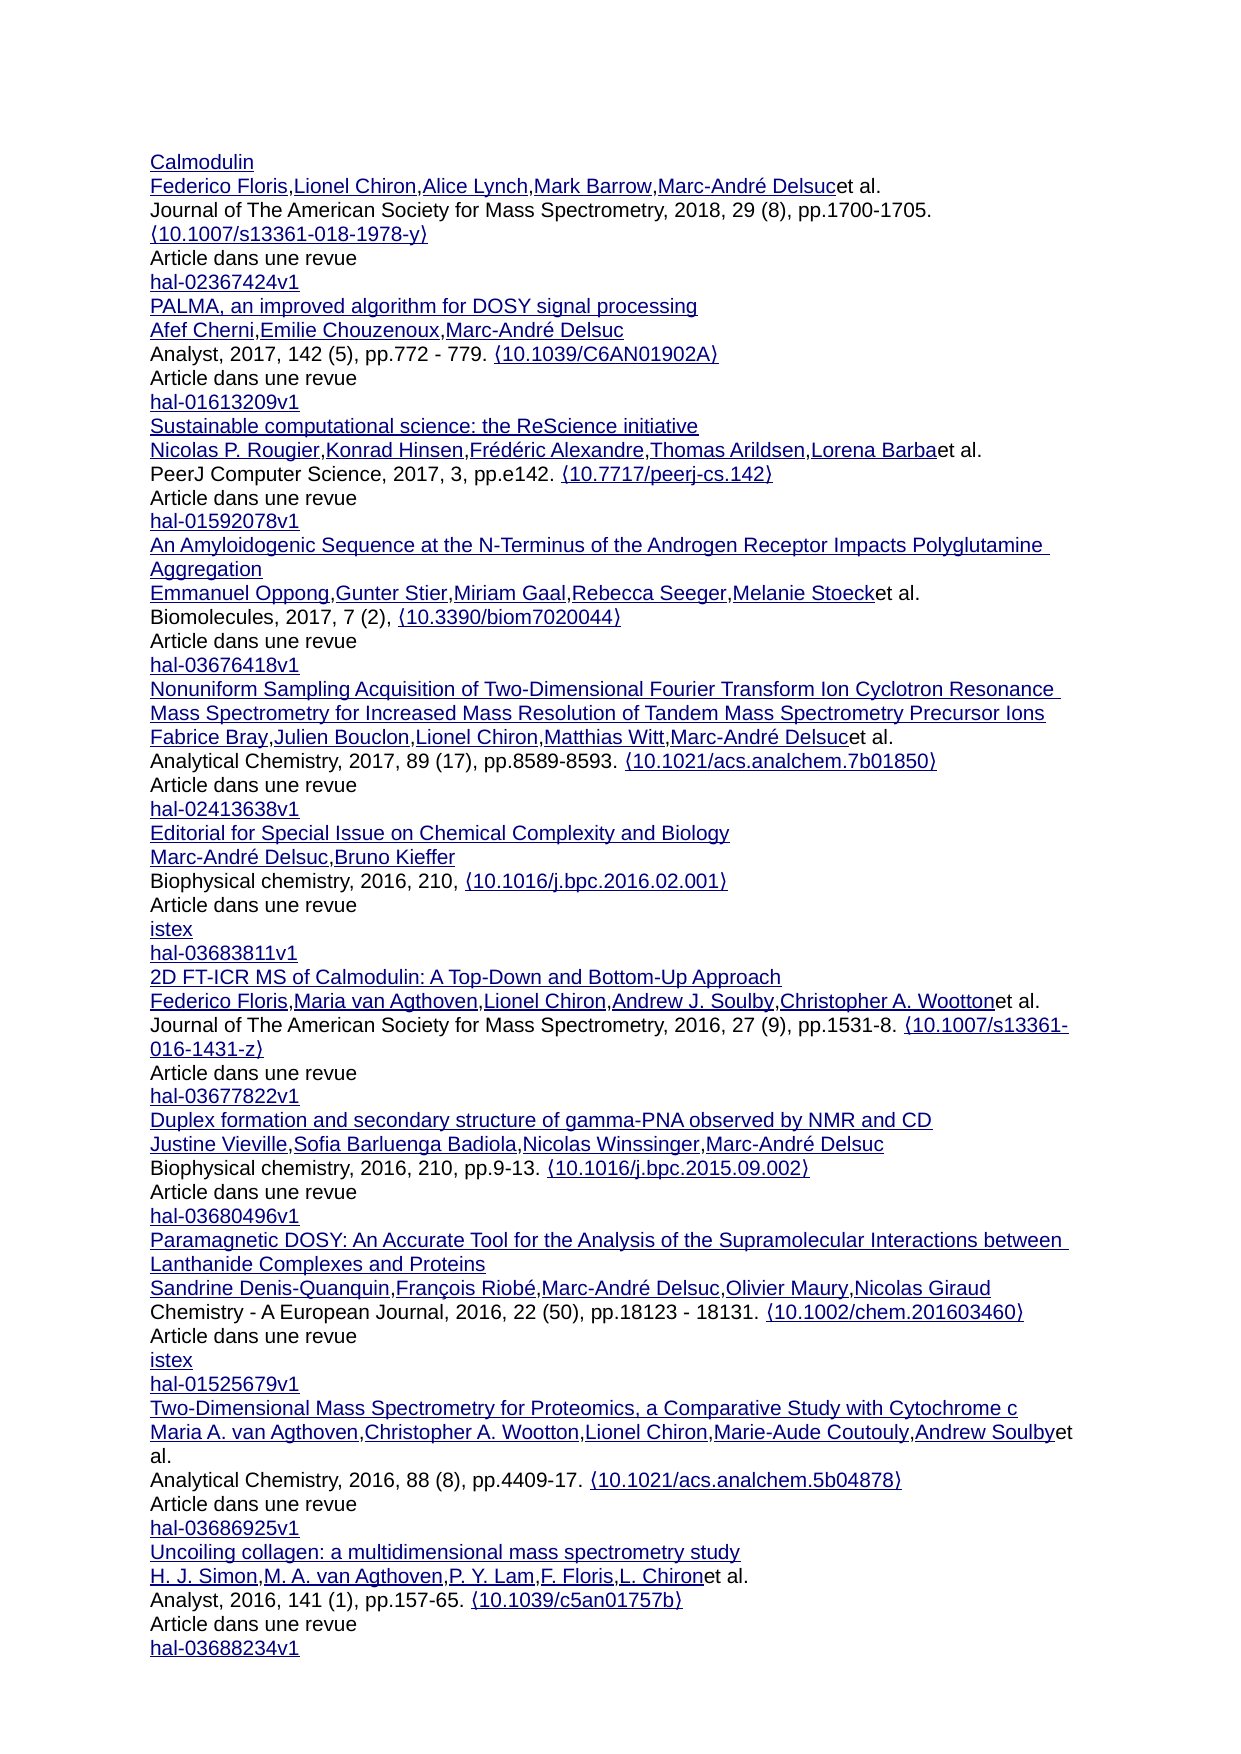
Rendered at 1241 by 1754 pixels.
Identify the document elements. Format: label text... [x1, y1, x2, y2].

table_cell Calmodulin Federico Floris,Lionel Chiron,Alice Lynch,Mark Barrow,Marc-André Delsucet al. Journal of The American Society for Mass Spectrometry, 2018, 29 (8), pp.1700-1705. ⟨10.1007/s13361-018-1978-y⟩ Article dans une revue hal-02367424v1 [150, 150, 1090, 294]
table_cell Nonuniform Sampling Acquisition of Two-Dimensional Fourier Transform Ion Cyclotron Resonance Mass Spectrometry for Increased Mass Resolution of Tandem Mass Spectrometry Precursor Ions Fabrice Bray,Julien Bouclon,Lionel Chiron,Matthias Witt,Marc-André Delsucet al. Analytical Chemistry, 2017, 89 (17), pp.8589-8593. ⟨10.1021/acs.analchem.7b01850⟩ Article dans une revue hal-02413638v1 [150, 677, 1090, 821]
table_cell Duplex formation and secondary structure of gamma-PNA observed by NMR and CD Justine Vieville,Sofia Barluenga Badiola,Nicolas Winssinger,Marc-André Delsuc Biophysical chemistry, 2016, 210, pp.9-13. ⟨10.1016/j.bpc.2015.09.002⟩ Article dans une revue hal-03680496v1 [150, 1108, 1090, 1228]
table_cell Two-Dimensional Mass Spectrometry for Proteomics, a Comparative Study with Cytochrome c Maria A. van Agthoven,Christopher A. Wootton,Lionel Chiron,Marie-Aude Coutouly,Andrew Soulbyet al. Analytical Chemistry, 2016, 88 (8), pp.4409-17. ⟨10.1021/acs.analchem.5b04878⟩ Article dans une revue hal-03686925v1 [150, 1396, 1090, 1539]
table_cell Sustainable computational science: the ReScience initiative Nicolas P. Rougier,Konrad Hinsen,Frédéric Alexandre,Thomas Arildsen,Lorena Barbaet al. PeerJ Computer Science, 2017, 3, pp.e142. ⟨10.7717/peerj-cs.142⟩ Article dans une revue hal-01592078v1 [150, 414, 1090, 533]
table_cell PALMA, an improved algorithm for DOSY signal processing Afef Cherni,Emilie Chouzenoux,Marc-André Delsuc Analyst, 2017, 142 (5), pp.772 - 779. ⟨10.1039/C6AN01902A⟩ Article dans une revue hal-01613209v1 [150, 294, 1090, 413]
table_cell An Amyloidogenic Sequence at the N-Terminus of the Androgen Receptor Impacts Polyglutamine Aggregation Emmanuel Oppong,Gunter Stier,Miriam Gaal,Rebecca Seeger,Melanie Stoecket al. Biomolecules, 2017, 7 (2), ⟨10.3390/biom7020044⟩ Article dans une revue hal-03676418v1 [150, 533, 1090, 677]
table_cell Paramagnetic DOSY: An Accurate Tool for the Analysis of the Supramolecular Interactions between Lanthanide Complexes and Proteins Sandrine Denis-Quanquin,François Riobé,Marc-André Delsuc,Olivier Maury,Nicolas Giraud Chemistry - A European Journal, 2016, 22 (50), pp.18123 - 18131. ⟨10.1002/chem.201603460⟩ Article dans une revue istex hal-01525679v1 [150, 1228, 1090, 1396]
table_cell Uncoiling collagen: a multidimensional mass spectrometry study H. J. Simon,M. A. van Agthoven,P. Y. Lam,F. Floris,L. Chironet al. Analyst, 2016, 141 (1), pp.157-65. ⟨10.1039/c5an01757b⟩ Article dans une revue hal-03688234v1 [150, 1540, 1090, 1659]
table_cell Editorial for Special Issue on Chemical Complexity and Biology Marc-André Delsuc,Bruno Kieffer Biophysical chemistry, 2016, 210, ⟨10.1016/j.bpc.2016.02.001⟩ Article dans une revue istex hal-03683811v1 [150, 821, 1090, 964]
table_cell 2D FT-ICR MS of Calmodulin: A Top-Down and Bottom-Up Approach Federico Floris,Maria van Agthoven,Lionel Chiron,Andrew J. Soulby,Christopher A. Woottonet al. Journal of The American Society for Mass Spectrometry, 2016, 27 (9), pp.1531-8. ⟨10.1007/s13361-016-1431-z⟩ Article dans une revue hal-03677822v1 [150, 965, 1090, 1108]
